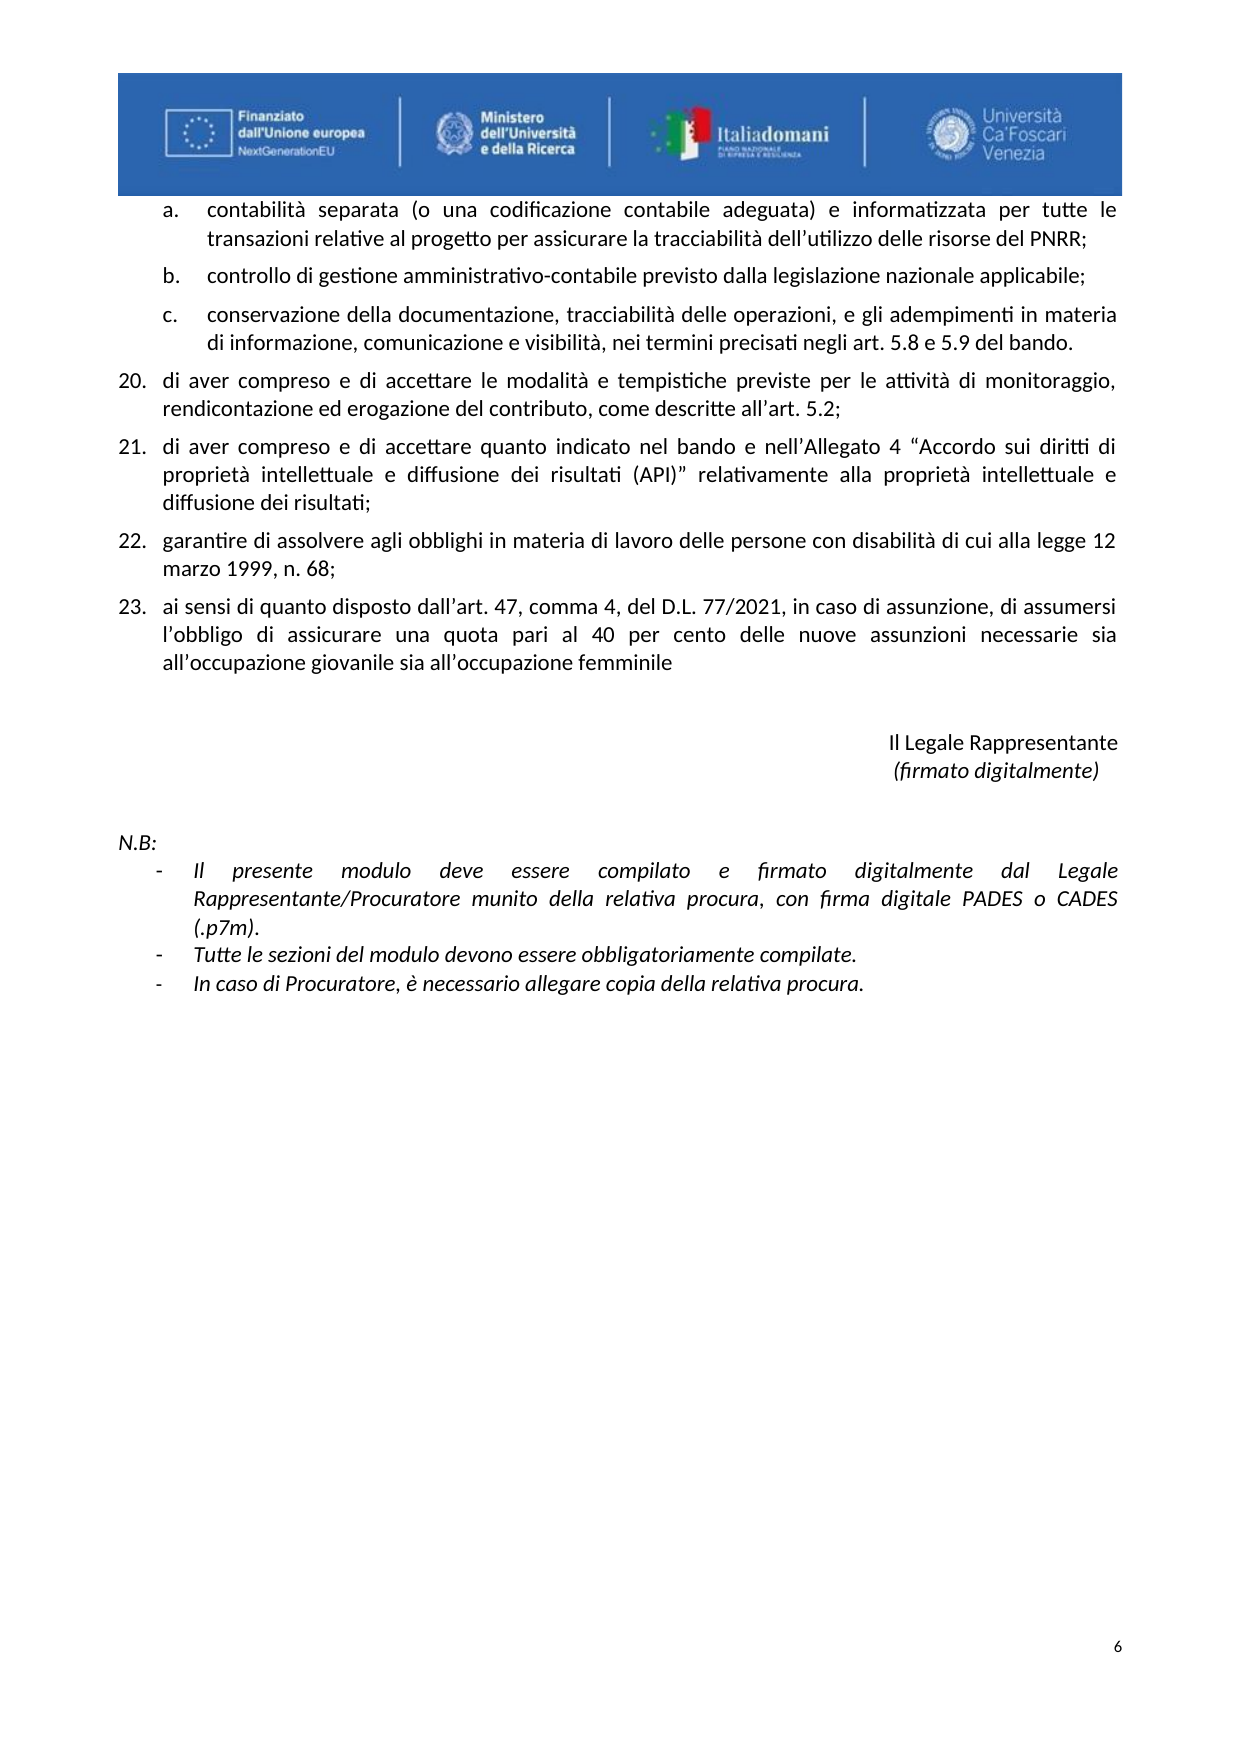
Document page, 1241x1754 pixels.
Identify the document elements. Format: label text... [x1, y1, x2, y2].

list Il presente modulo deve essere compilato e firmato digitalmente dal Legale Rappresentante/Procuratore munito della relativa procura, con firma digitale PADES o CADES (.p7m). [156, 857, 1122, 941]
list conservazione della documentazione, tracciabilità delle operazioni, e gli adempimenti in materia di informazione, comunicazione e visibilità, nei termini precisati negli art. 5.8 e 5.9 del bando. [162, 300, 1118, 356]
text N.B: [118, 828, 1122, 857]
list di aver compreso e di accettare le modalità e tempistiche previste per le attività di monitoraggio, rendicontazione ed erogazione del contributo, come descritte all’art. 5.2; [118, 366, 1118, 422]
list garantire di assolvere agli obblighi in materia di lavoro delle persone con disabilità di cui alla legge 12 marzo 1999, n. 68; [118, 526, 1118, 582]
text (firmato digitalmente) [118, 756, 1118, 784]
list di aver compreso e di accettare quanto indicato nel bando e nell’Allegato 4 “Accordo sui diritti di proprietà intellettuale e diffusione dei risultati (API)” relativamente alla proprietà intellettuale e diffusione dei risultati; [118, 432, 1118, 516]
list ai sensi di quanto disposto dall’art. 47, comma 4, del D.L. 77/2021, in caso di assunzione, di assumersi l’obbligo di assicurare una quota pari al 40 per cento delle nuove assunzioni necessarie sia all’occupazione giovanile sia all’occupazione femminile [118, 592, 1118, 676]
list contabilità separata (o una codificazione contabile adeguata) e informatizzata per tutte le transazioni relative al progetto per assicurare la tracciabilità dell’utilizzo delle risorse del PNRR; [162, 196, 1118, 252]
list controllo di gestione amministrativo-contabile previsto dalla legislazione nazionale applicabile; [162, 262, 1118, 290]
list In caso di Procuratore, è necessario allegare copia della relativa procura. [156, 969, 1122, 997]
list Tutte le sezioni del modulo devono essere obbligatoriamente compilate. [156, 941, 1122, 969]
text Il Legale Rappresentante [118, 728, 1118, 756]
